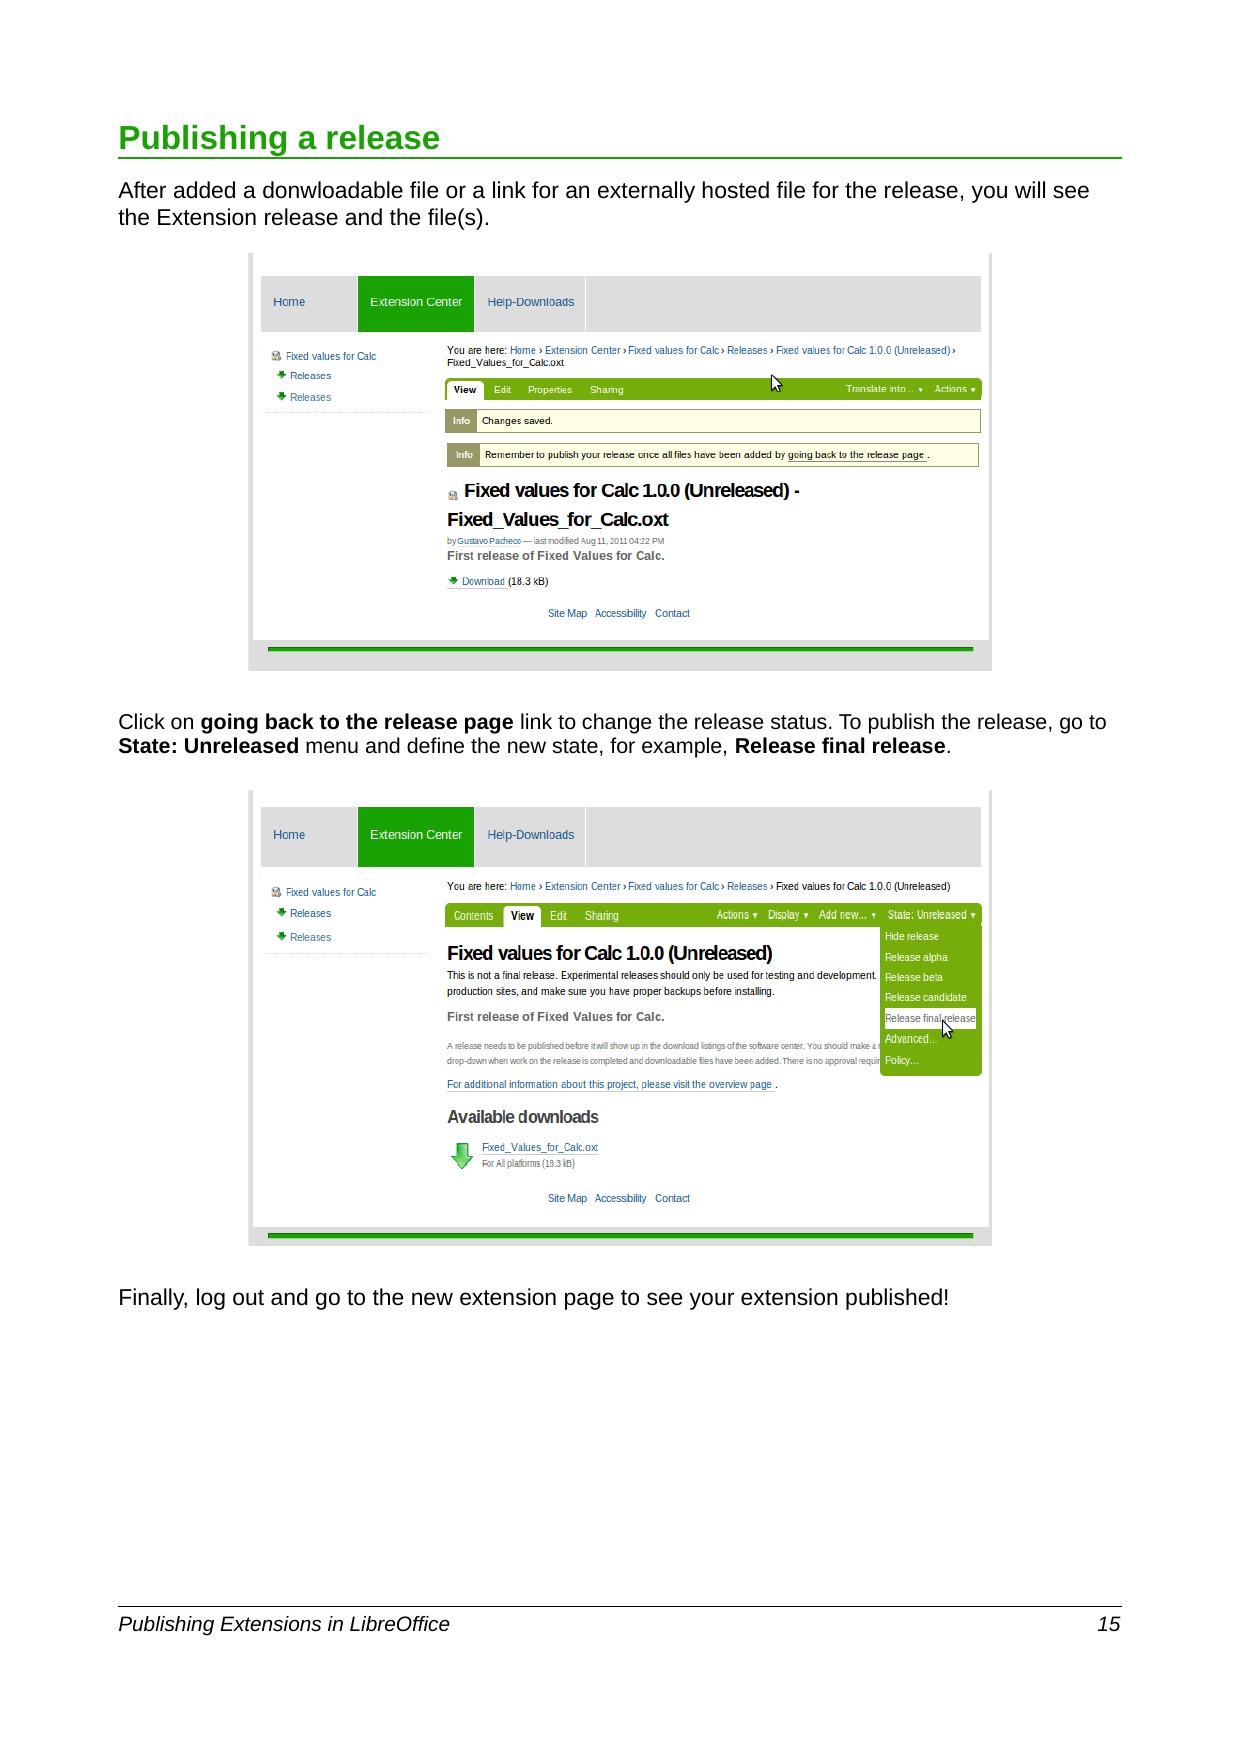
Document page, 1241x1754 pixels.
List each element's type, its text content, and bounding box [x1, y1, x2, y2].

subtitle Publishing a release [118, 118, 1122, 157]
text Click on going back to the release page link to change the release status. To publish the release, go to State: Unreleased menu and define the new state, for example, Release final release. [118, 709, 1122, 758]
text After added a donwloadable file or a link for an externally hosted file for the release, you will see the Extension release and the file(s). [118, 177, 1122, 230]
text Finally, log out and go to the new extension page to see your extension published! [118, 1284, 1122, 1311]
picture [248, 790, 992, 1246]
picture [248, 253, 992, 671]
